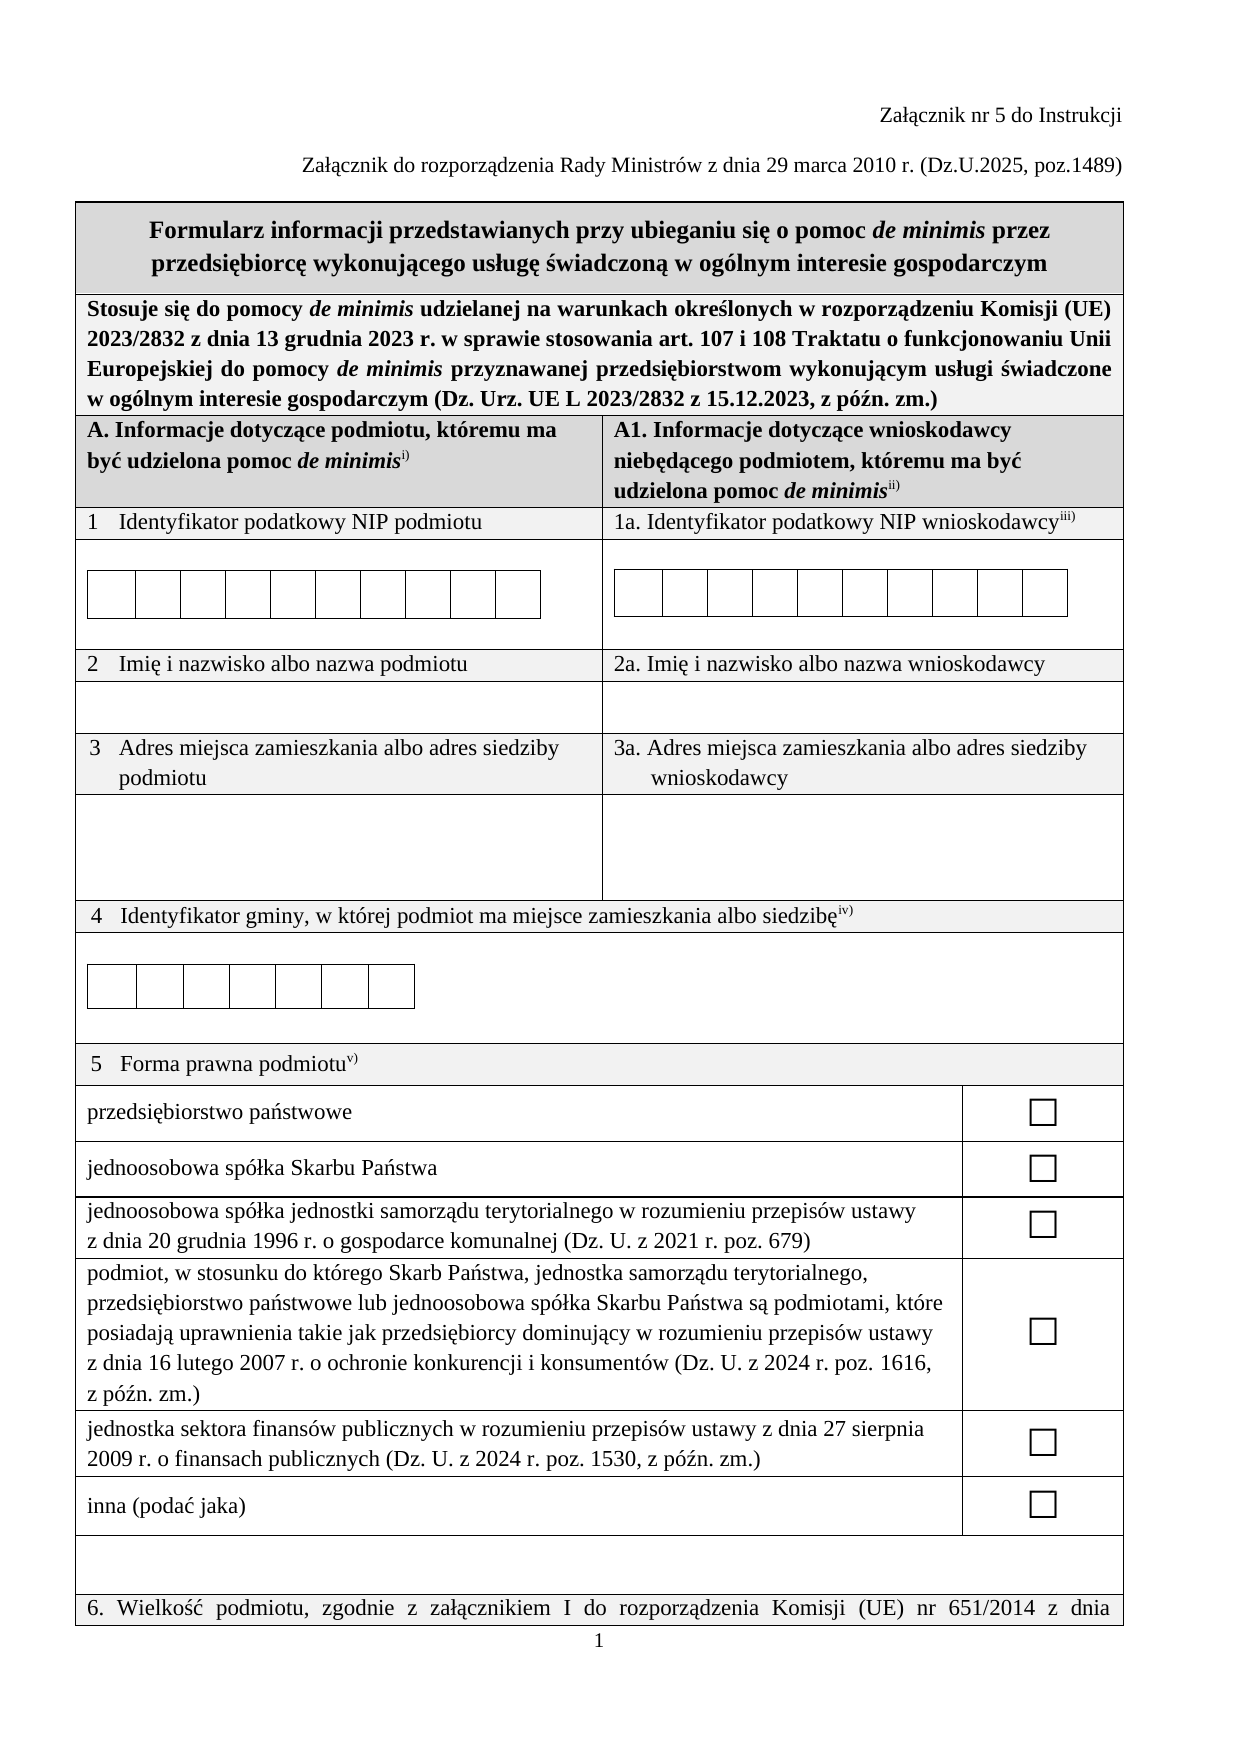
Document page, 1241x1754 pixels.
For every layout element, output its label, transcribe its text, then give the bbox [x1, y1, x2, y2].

table_header [1023, 570, 1067, 616]
table_cell jednoosobowa spółka jednostki samorządu terytorialnego w rozumieniu przepisów ustawy z dnia 20 grudnia 1996 r. o gospodarce komunalnej (Dz. U. z 2021 r. poz. 679) [76, 1198, 962, 1258]
table_cell jednostka sektora finansów publicznych w rozumieniu przepisów ustawy z dnia 27 sierpnia 2009 r. o finansach publicznych (Dz. U. z 2024 r. poz. 1530, z późn. zm.) [76, 1411, 962, 1476]
table_cell Forma prawna podmiotu) [76, 1044, 1123, 1085]
table_header [888, 570, 932, 616]
table_cell podmiot, w stosunku do którego Skarb Państwa, jednostka samorządu terytorialnego, przedsiębiorstwo państwowe lub jednoosobowa spółka Skarbu Państwa są podmiotami, które posiadają uprawnienia takie jak przedsiębiorcy dominujący w rozumieniu przepisów ustawy z dnia 16 lutego 2007 r. o ochronie konkurencji i konsumentów (Dz. U. z 2024 r. poz. 1616, z późn. zm.) [76, 1259, 962, 1410]
table_cell 3a. Adres miejsca zamieszkania albo adres siedziby wnioskodawcy [603, 734, 1123, 794]
table_header [181, 571, 225, 618]
table_cell [76, 1536, 1123, 1593]
table_header [88, 965, 136, 1008]
table_cell [76, 795, 602, 900]
table_header [137, 965, 183, 1008]
table_header [271, 571, 315, 618]
table_cell 1a. Identyfikator podatkowy NIP wnioskodawcy) [603, 508, 1123, 539]
table_header Formularz informacji przedstawianych przy ubieganiu się o pomoc de minimis przez przedsiębiorcę wykonującego usługę świadczoną w ogólnym interesie gospodarczym [76, 203, 1123, 293]
table_cell ☐ [963, 1259, 1123, 1410]
text Załącznik do rozporządzenia Rady Ministrów z dnia 29 marca 2010 r. (Dz.U.2025, poz.1489) [75, 152, 1122, 177]
table_cell Identyfikator gminy, w której podmiot ma miejsce zamieszkania albo siedzibę) [76, 901, 1123, 932]
table_header [708, 570, 752, 616]
table_cell Imię i nazwisko albo nazwa podmiotu [76, 650, 602, 681]
table_header [663, 570, 707, 616]
table_header [276, 965, 321, 1008]
table_header [753, 570, 797, 616]
table_header [451, 571, 495, 618]
table_cell ☐ [963, 1142, 1123, 1196]
table_header [798, 570, 842, 616]
table_cell przedsiębiorstwo państwowe [76, 1086, 962, 1141]
table_cell A. Informacje dotyczące podmiotu, któremu ma być udzielona pomoc de minimis) [76, 416, 602, 507]
table_header [88, 571, 135, 618]
table_cell ☐ [963, 1198, 1123, 1258]
table_cell Identyfikator podatkowy NIP podmiotu [76, 508, 602, 539]
table_cell ☐ [963, 1086, 1123, 1141]
table_cell [603, 540, 1123, 649]
table_header [978, 570, 1022, 616]
table_header [136, 571, 180, 618]
table_cell [603, 682, 1123, 733]
table_cell 6. Wielkość podmiotu, zgodnie z załącznikiem I do rozporządzenia Komisji (UE) nr 651/2014 z dnia [76, 1595, 1123, 1625]
table_cell A1. Informacje dotyczące wnioskodawcy niebędącego podmiotem, któremu ma być udzielona pomoc de minimis) [603, 416, 1123, 507]
table_header [496, 571, 540, 618]
table_header [226, 571, 270, 618]
table_cell [603, 795, 1123, 900]
table_header [316, 571, 360, 618]
table_cell [76, 933, 1123, 1043]
table_cell [76, 540, 602, 649]
table_cell Adres miejsca zamieszkania albo adres siedziby podmiotu [76, 734, 602, 794]
table_cell ☐ [963, 1477, 1123, 1534]
table_header [184, 965, 229, 1008]
table_cell ☐ [963, 1411, 1123, 1476]
table_cell [76, 682, 602, 733]
table_header [615, 570, 662, 616]
table_header [933, 570, 977, 616]
table_cell inna (podać jaka) [76, 1477, 962, 1534]
table_header [406, 571, 450, 618]
text Załącznik nr 5 do Instrukcji [75, 102, 1122, 127]
table_header [230, 965, 275, 1008]
table_header [322, 965, 368, 1008]
table_header [369, 965, 414, 1008]
table_cell Stosuje się do pomocy de minimis udzielanej na warunkach określonych w rozporządzeniu Komisji (UE) 2023/2832 z dnia 13 grudnia 2023 r. w sprawie stosowania art. 107 i 108 Traktatu o funkcjonowaniu Unii Europejskiej do pomocy de minimis przyznawanej przedsiębiorstwom wykonującym usługi świadczone w ogólnym interesie gospodarczym (Dz. Urz. UE L 2023/2832 z 15.12.2023, z późn. zm.) [76, 295, 1123, 415]
table_cell jednoosobowa spółka Skarbu Państwa [76, 1142, 962, 1196]
table_cell 2a. Imię i nazwisko albo nazwa wnioskodawcy [603, 650, 1123, 681]
table_header [843, 570, 887, 616]
table_header [361, 571, 405, 618]
